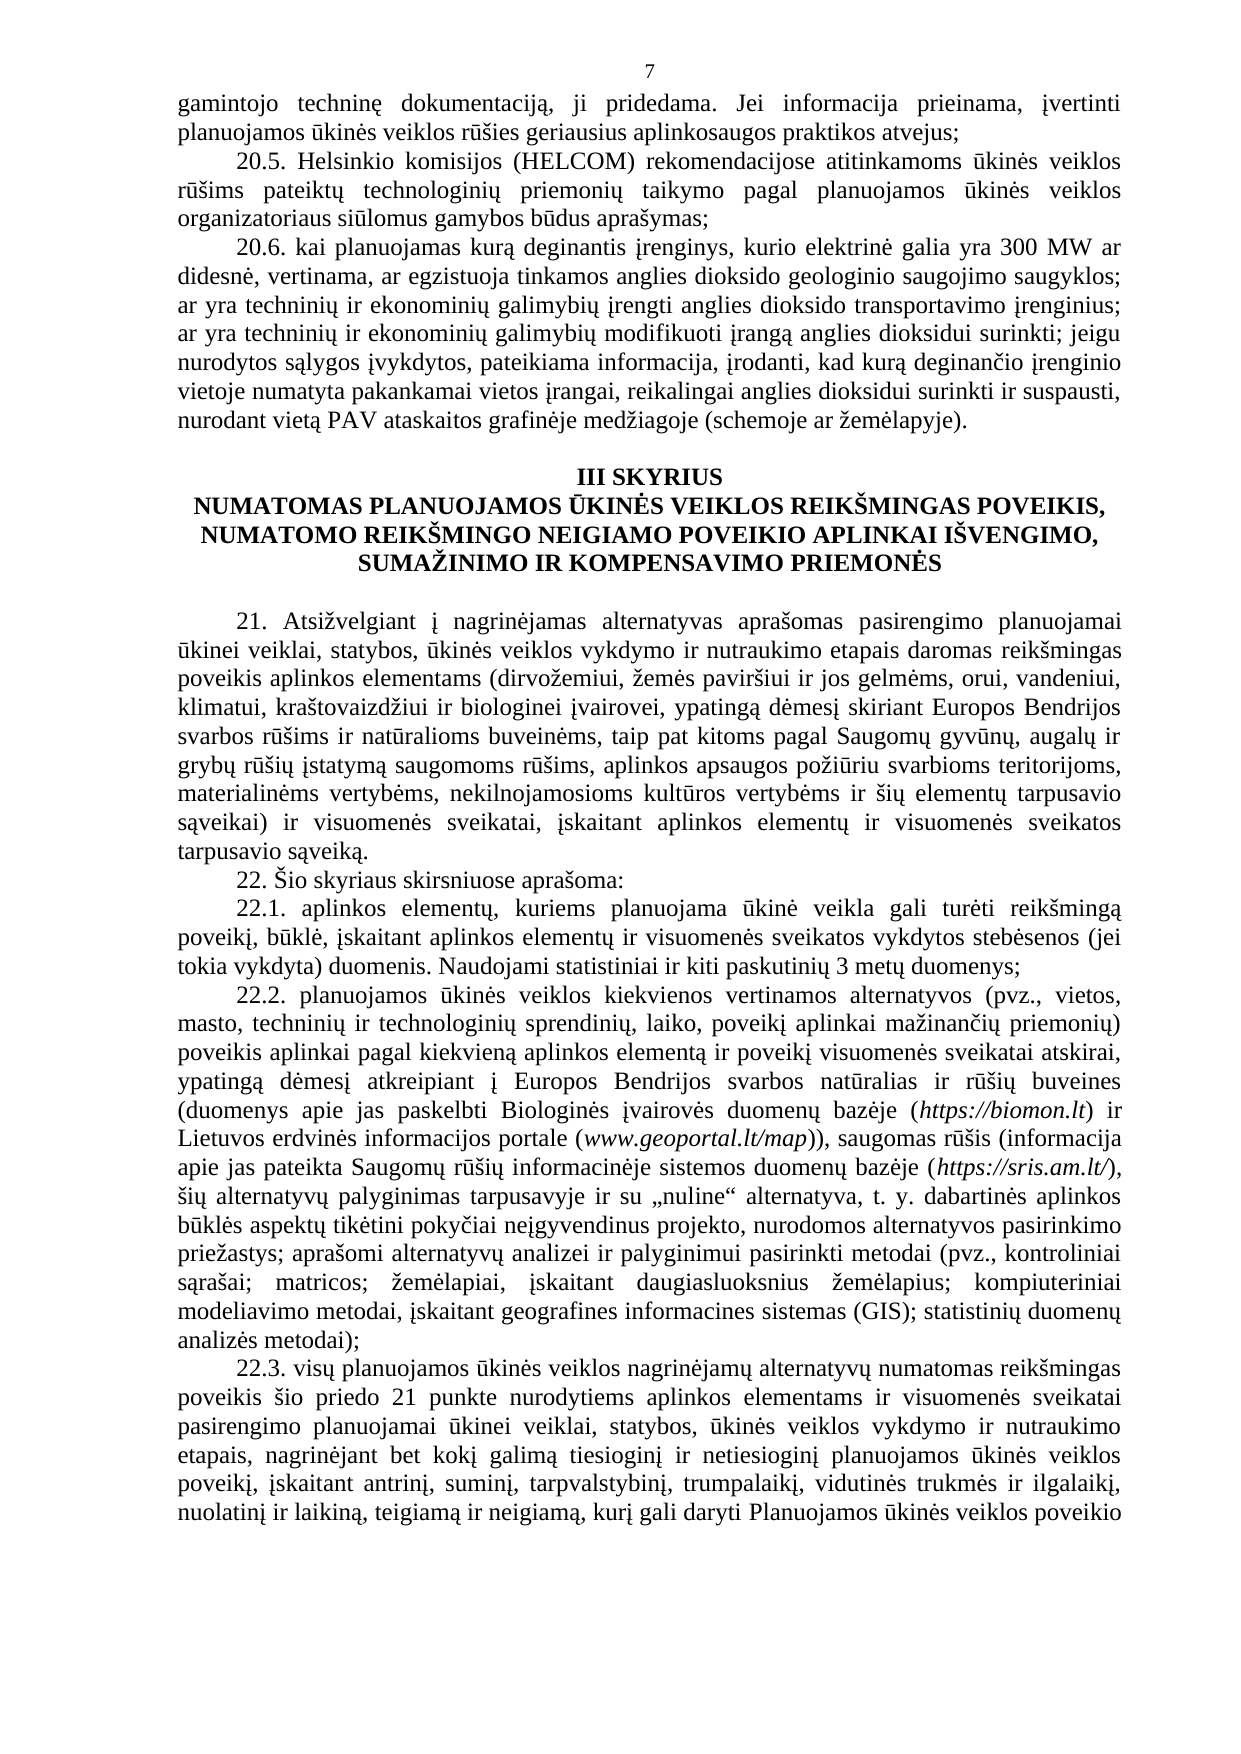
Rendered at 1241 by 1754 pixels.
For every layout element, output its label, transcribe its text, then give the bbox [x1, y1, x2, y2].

text 22.2. planuojamos ūkinės veiklos kiekvienos vertinamos alternatyvos (pvz., vietos, masto, techninių ir technologinių sprendinių, laiko, poveikį aplinkai mažinančių priemonių) poveikis aplinkai pagal kiekvieną aplinkos elementą ir poveikį visuomenės sveikatai atskirai, ypatingą dėmesį atkreipiant į Europos Bendrijos svarbos natūralias ir rūšių buveines (duomenys apie jas paskelbti Biologinės įvairovės duomenų bazėje (https://biomon.lt) ir Lietuvos erdvinės informacijos portale (www.geoportal.lt/map)), saugomas rūšis (informacija apie jas pateikta Saugomų rūšių informacinėje sistemos duomenų bazėje (https://sris.am.lt/), šių alternatyvų palyginimas tarpusavyje ir su „nuline“ alternatyva, t. y. dabartinės aplinkos būklės aspektų tikėtini pokyčiai neįgyvendinus projekto, nurodomos alternatyvos pasirinkimo priežastys; aprašomi alternatyvų analizei ir palyginimui pasirinkti metodai (pvz., kontroliniai sąrašai; matricos; žemėlapiai, įskaitant daugiasluoksnius žemėlapius; kompiuteriniai modeliavimo metodai, įskaitant geografines informacines sistemas (GIS); statistinių duomenų analizės metodai); [177, 980, 1122, 1353]
text III SKYRIUS [177, 462, 1122, 491]
text NUMATOMAS PLANUOJAMOS ŪKINĖS VEIKLOS REIKŠMINGAS POVEIKIS, NUMATOMO REIKŠMINGO NEIGIAMO POVEIKIO APLINKAI IŠVENGIMO, SUMAŽINIMO IR KOMPENSAVIMO PRIEMONĖS [177, 491, 1122, 577]
text 21. Atsižvelgiant į nagrinėjamas alternatyvas aprašomas pasirengimo planuojamai ūkinei veiklai, statybos, ūkinės veiklos vykdymo ir nutraukimo etapais daromas reikšmingas poveikis aplinkos elementams (dirvožemiui, žemės paviršiui ir jos gelmėms, orui, vandeniui, klimatui, kraštovaizdžiui ir biologinei įvairovei, ypatingą dėmesį skiriant Europos Bendrijos svarbos rūšims ir natūralioms buveinėms, taip pat kitoms pagal Saugomų gyvūnų, augalų ir grybų rūšių įstatymą saugomoms rūšims, aplinkos apsaugos požiūriu svarbioms teritorijoms, materialinėms vertybėms, nekilnojamosioms kultūros vertybėms ir šių elementų tarpusavio sąveikai) ir visuomenės sveikatai, įskaitant aplinkos elementų ir visuomenės sveikatos tarpusavio sąveiką. [177, 606, 1122, 865]
text 22. Šio skyriaus skirsniuose aprašoma: [177, 865, 1122, 893]
text gamintojo techninę dokumentaciją, ji pridedama. Jei informacija prieinama, įvertinti planuojamos ūkinės veiklos rūšies geriausius aplinkosaugos praktikos atvejus; [177, 88, 1122, 146]
text 22.1. aplinkos elementų, kuriems planuojama ūkinė veikla gali turėti reikšmingą poveikį, būklė, įskaitant aplinkos elementų ir visuomenės sveikatos vykdytos stebėsenos (jei tokia vykdyta) duomenis. Naudojami statistiniai ir kiti paskutinių 3 metų duomenys; [177, 893, 1122, 980]
text 22.3. visų planuojamos ūkinės veiklos nagrinėjamų alternatyvų numatomas reikšmingas poveikis šio priedo 21 punkte nurodytiems aplinkos elementams ir visuomenės sveikatai pasirengimo planuojamai ūkinei veiklai, statybos, ūkinės veiklos vykdymo ir nutraukimo etapais, nagrinėjant bet kokį galimą tiesioginį ir netiesioginį planuojamos ūkinės veiklos poveikį, įskaitant antrinį, suminį, tarpvalstybinį, trumpalaikį, vidutinės trukmės ir ilgalaikį, nuolatinį ir laikiną, teigiamą ir neigiamą, kurį gali daryti Planuojamos ūkinės veiklos poveikio [177, 1353, 1122, 1526]
text 20.5. Helsinkio komisijos (HELCOM) rekomendacijose atitinkamoms ūkinės veiklos rūšims pateiktų technologinių priemonių taikymo pagal planuojamos ūkinės veiklos organizatoriaus siūlomus gamybos būdus aprašymas; [177, 146, 1122, 232]
text 20.6. kai planuojamas kurą deginantis įrenginys, kurio elektrinė galia yra 300 MW ar didesnė, vertinama, ar egzistuoja tinkamos anglies dioksido geologinio saugojimo saugyklos; ar yra techninių ir ekonominių galimybių įrengti anglies dioksido transportavimo įrenginius; ar yra techninių ir ekonominių galimybių modifikuoti įrangą anglies dioksidui surinkti; jeigu nurodytos sąlygos įvykdytos, pateikiama informacija, įrodanti, kad kurą deginančio įrenginio vietoje numatyta pakankamai vietos įrangai, reikalingai anglies dioksidui surinkti ir suspausti, nurodant vietą PAV ataskaitos grafinėje medžiagoje (schemoje ar žemėlapyje). [177, 232, 1122, 433]
